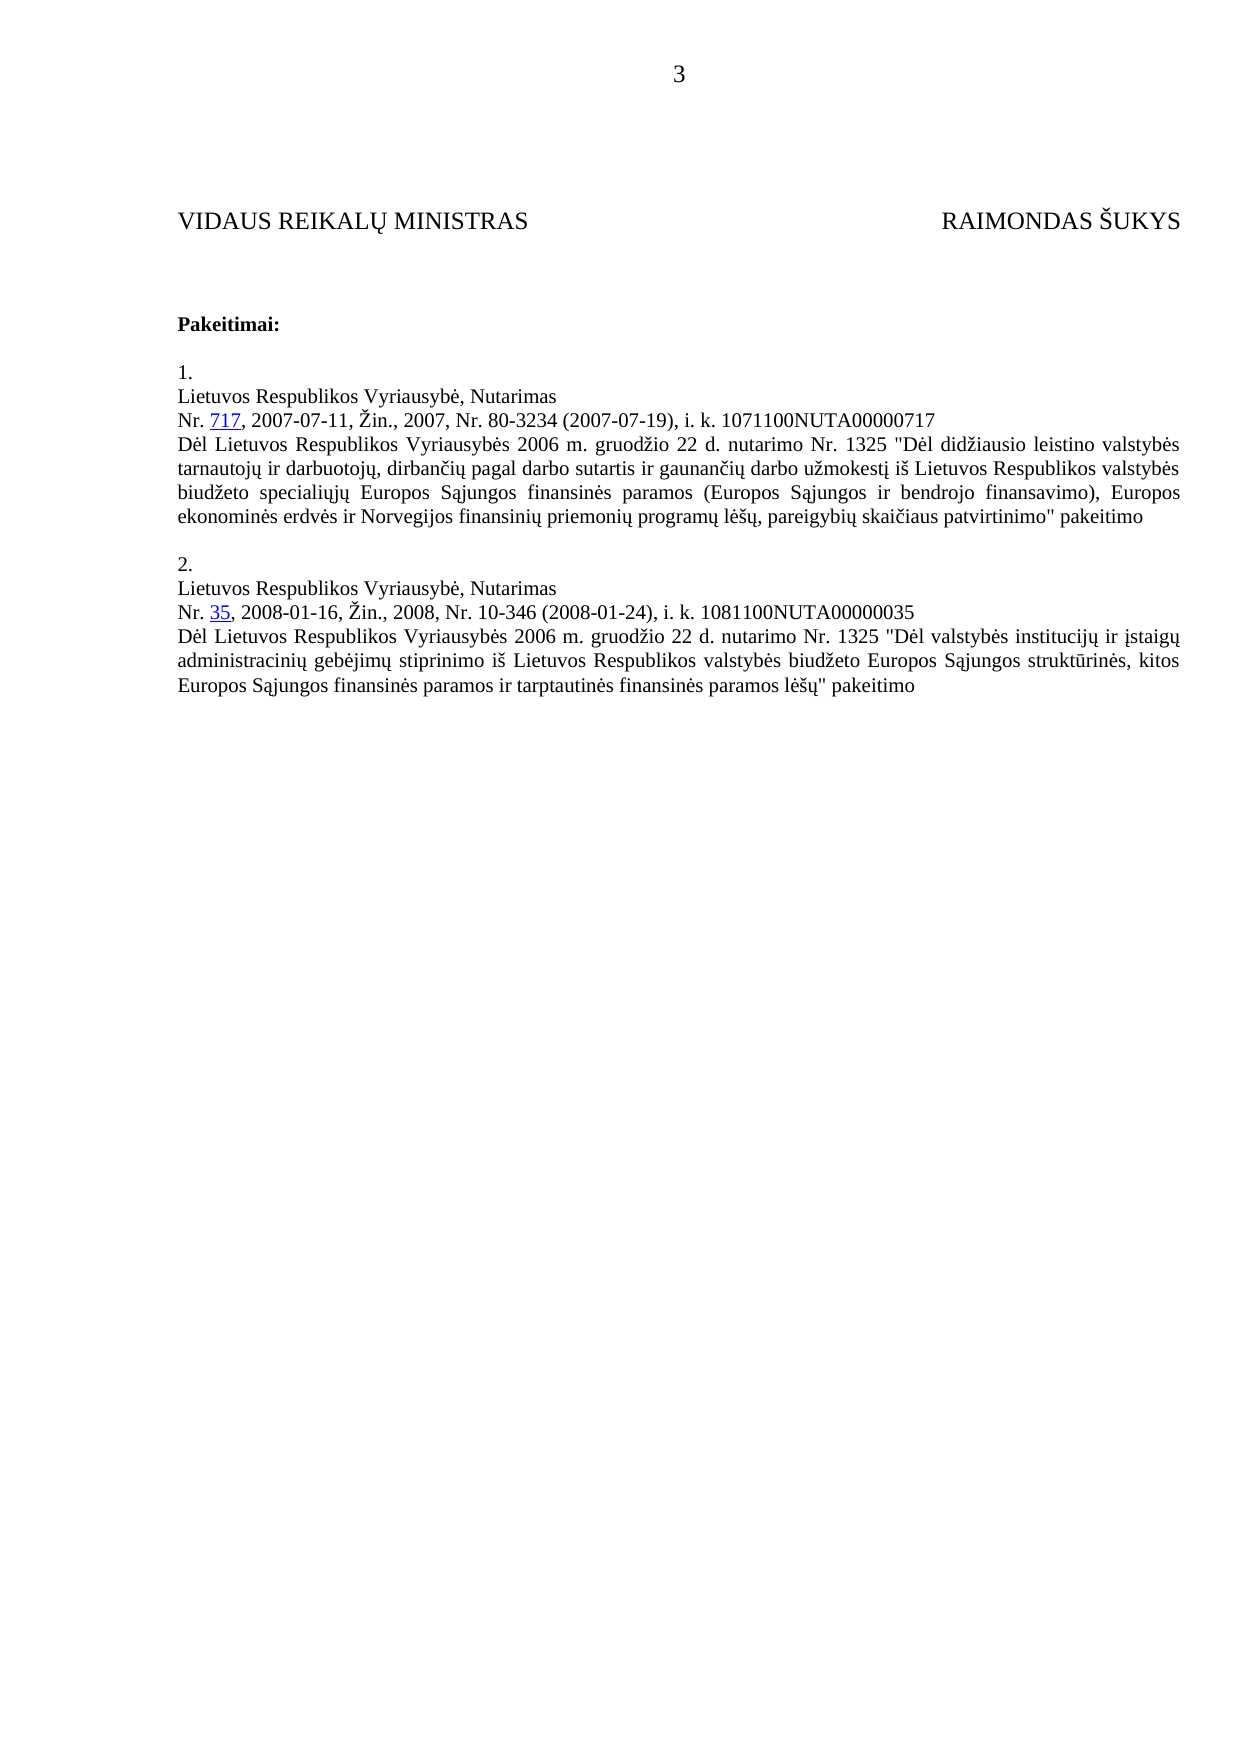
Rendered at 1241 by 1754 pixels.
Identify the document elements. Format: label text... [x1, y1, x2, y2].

text Lietuvos Respublikos Vyriausybė, Nutarimas [177, 384, 1181, 408]
text Nr. 35, 2008-01-16, Žin., 2008, Nr. 10-346 (2008-01-24), i. k. 1081100NUTA00000035 [177, 600, 1181, 624]
text Pakeitimai: [177, 312, 1181, 336]
text Dėl Lietuvos Respublikos Vyriausybės 2006 m. gruodžio 22 d. nutarimo Nr. 1325 "Dėl didžiausio leistino valstybės tarnautojų ir darbuotojų, dirbančių pagal darbo sutartis ir gaunančių darbo užmokestį iš Lietuvos Respublikos valstybės biudžeto specialiųjų Europos Sąjungos finansinės paramos (Europos Sąjungos ir bendrojo finansavimo), Europos ekonominės erdvės ir Norvegijos finansinių priemonių programų lėšų, pareigybių skaičiaus patvirtinimo" pakeitimo [177, 432, 1181, 528]
text 1. [177, 360, 1181, 384]
text 2. [177, 552, 1181, 576]
text Lietuvos Respublikos Vyriausybė, Nutarimas [177, 576, 1181, 600]
text Nr. 717, 2007-07-11, Žin., 2007, Nr. 80-3234 (2007-07-19), i. k. 1071100NUTA00000717 [177, 408, 1181, 432]
text Dėl Lietuvos Respublikos Vyriausybės 2006 m. gruodžio 22 d. nutarimo Nr. 1325 "Dėl valstybės institucijų ir įstaigų administracinių gebėjimų stiprinimo iš Lietuvos Respublikos valstybės biudžeto Europos Sąjungos struktūrinės, kitos Europos Sąjungos finansinės paramos ir tarptautinės finansinės paramos lėšų" pakeitimo [177, 624, 1181, 697]
text VIDAUS REIKALŲ MINISTRAS RAIMONDAS ŠUKYS [177, 206, 1181, 235]
